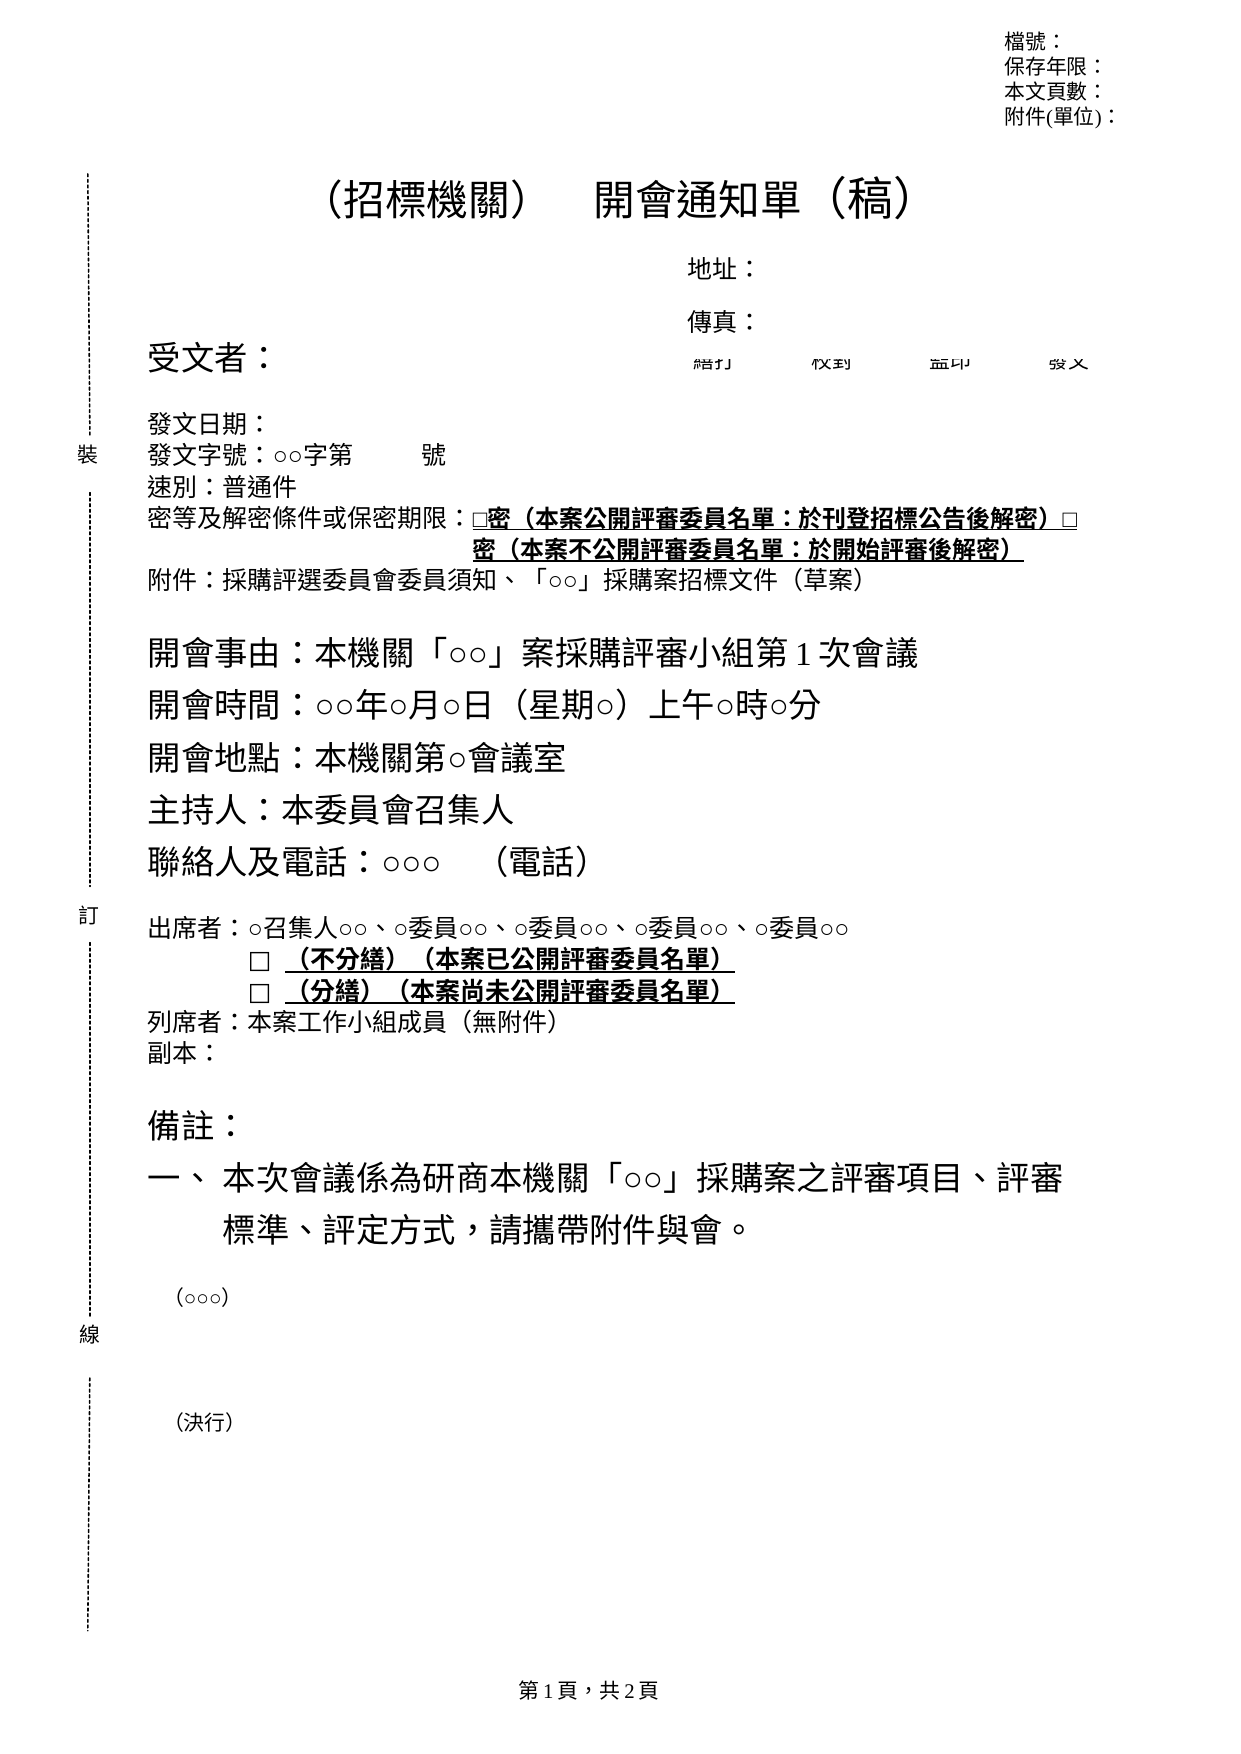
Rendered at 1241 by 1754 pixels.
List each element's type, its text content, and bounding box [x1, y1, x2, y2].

text 副本： [148, 1038, 1092, 1069]
text 地址： [688, 258, 1160, 283]
text 密等及解密條件或保密期限：□密（本案公開評審委員名單：於刊登招標公告後解密）□密（本案不公開評審委員名單：於開始評審後解密） [148, 502, 1092, 565]
text 保存年限： [1004, 55, 1199, 80]
text 開會地點：本機關第○會議室 [148, 728, 1092, 780]
list 本次會議係為研商本機關「○○」採購案之評審項目、評審標準、評定方式，請攜帶附件與會。 [148, 1149, 1092, 1253]
text （○○○） [163, 1280, 1137, 1312]
text 附件：採購評選委員會委員須知、「○○」採購案招標文件（草案） [148, 565, 1092, 596]
text [148, 1273, 1152, 1567]
text 檔號： [1004, 30, 1199, 55]
text （決行） [163, 1405, 1137, 1437]
text 開會事由：本機關「○○」案採購評審小組第1次會議 [148, 624, 1092, 676]
text 發文字號：○○字第 號 [148, 440, 1092, 471]
text 開會時間：○○年○月○日（星期○）上午○時○分 [148, 676, 1092, 728]
text 傳真： [688, 311, 1160, 336]
text 發文日期： [148, 408, 1092, 440]
list （分繕）（本案尚未公開評審委員名單） [248, 975, 1092, 1006]
text 備註： [148, 1097, 1092, 1149]
text 本文頁數： [1004, 80, 1199, 105]
list （不分繕）（本案已公開評審委員名單） [248, 944, 1092, 975]
text 出席者：○召集人○○、○委員○○、○委員○○、○委員○○、○委員○○ [148, 913, 1092, 944]
text [974, 29, 1199, 137]
text [687, 258, 1160, 359]
text （招標機關） 開會通知單（稿） [148, 174, 1092, 226]
text 主持人：本委員會召集人 [148, 780, 1092, 832]
text 附件(單位)： [1004, 105, 1199, 130]
text 聯絡人及電話：○○○ （電話） [148, 832, 1092, 884]
text 速別：普通件 [148, 471, 1092, 502]
text 列席者：本案工作小組成員（無附件） [148, 1006, 1092, 1038]
text 受文者： [148, 332, 667, 380]
